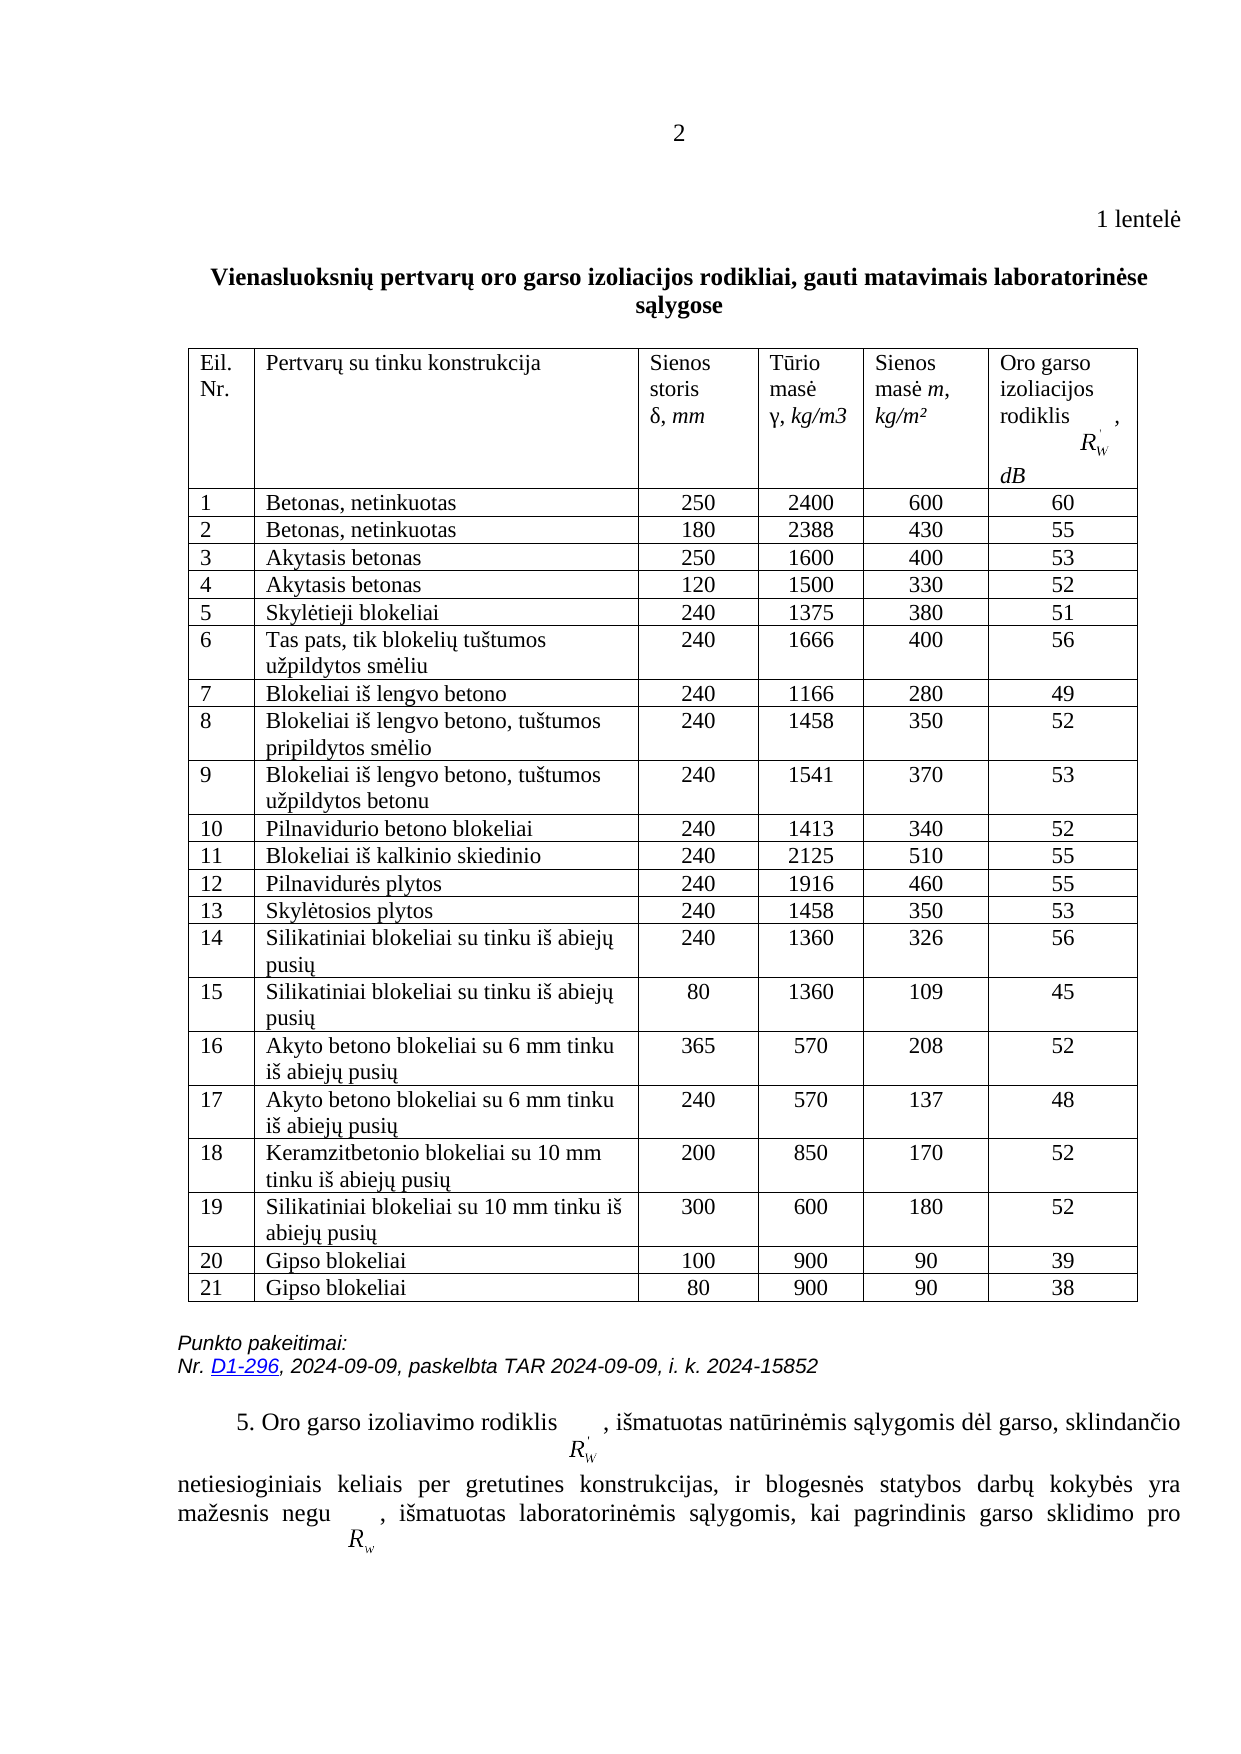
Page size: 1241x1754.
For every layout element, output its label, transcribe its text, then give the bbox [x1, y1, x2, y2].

table_cell Blokeliai iš lengvo betono, tuštumos pripildytos smėlio [255, 707, 638, 760]
table_cell 1666 [759, 626, 863, 679]
table_cell 12 [189, 870, 254, 896]
table_cell 1 [189, 489, 254, 516]
table_cell 240 [639, 1086, 758, 1138]
table_cell 240 [639, 870, 758, 896]
table_cell 2388 [759, 517, 863, 543]
table_cell 19 [189, 1193, 254, 1246]
table_cell 370 [864, 761, 988, 814]
table_cell 2125 [759, 842, 863, 868]
table_header Tūrio masė γ, kg/m3 [759, 349, 863, 488]
table_cell 90 [864, 1274, 988, 1301]
table_cell 570 [759, 1032, 863, 1084]
table_cell 17 [189, 1086, 254, 1138]
table_cell 380 [864, 599, 988, 625]
table_cell 4 [189, 571, 254, 598]
table_cell 7 [189, 680, 254, 706]
table_cell 137 [864, 1086, 988, 1138]
table_cell 100 [639, 1247, 758, 1273]
table_header Sienos storis δ, mm [639, 349, 758, 488]
table_cell 1916 [759, 870, 863, 896]
table_cell 570 [759, 1086, 863, 1138]
table_cell 56 [989, 924, 1137, 977]
text 5. Oro garso izoliavimo rodiklis , išmatuotas natūrinėmis sąlygomis dėl garso, sklindančio netiesioginiais keliais per gretutines konstrukcijas, ir blogesnės statybos darbų kokybės yra mažesnis negu , išmatuotas laboratorinėmis sąlygomis, kai pagrindinis garso sklidimo pro [177, 1407, 1181, 1559]
table_cell 60 [989, 489, 1137, 516]
table_cell 250 [639, 489, 758, 516]
table_cell 45 [989, 978, 1137, 1031]
table_cell 240 [639, 680, 758, 706]
table_cell Gipso blokeliai [255, 1247, 638, 1273]
table_cell 250 [639, 544, 758, 570]
table_cell 52 [989, 1139, 1137, 1192]
table_cell 170 [864, 1139, 988, 1192]
table_cell 1541 [759, 761, 863, 814]
table_cell Silikatiniai blokeliai su tinku iš abiejų pusių [255, 978, 638, 1031]
table_cell 48 [989, 1086, 1137, 1138]
table_header Oro garso izoliacijos rodiklis , dB [989, 349, 1137, 488]
table_cell 200 [639, 1139, 758, 1192]
table_cell Skylėtieji blokeliai [255, 599, 638, 625]
table_cell 1413 [759, 815, 863, 841]
table_cell 15 [189, 978, 254, 1031]
table_cell Blokeliai iš lengvo betono, tuštumos užpildytos betonu [255, 761, 638, 814]
table_cell Pilnavidurės plytos [255, 870, 638, 896]
table_cell 55 [989, 517, 1137, 543]
text Punkto pakeitimai: [177, 1330, 1181, 1354]
table_cell Blokeliai iš kalkinio skiedinio [255, 842, 638, 868]
table_cell 38 [989, 1274, 1137, 1301]
table_cell 39 [989, 1247, 1137, 1273]
table_header Sienos masė m, kg/m² [864, 349, 988, 488]
table_cell Blokeliai iš lengvo betono [255, 680, 638, 706]
table_cell 240 [639, 761, 758, 814]
table_cell Betonas, netinkuotas [255, 517, 638, 543]
table_cell 109 [864, 978, 988, 1031]
table_cell 10 [189, 815, 254, 841]
table_cell 180 [639, 517, 758, 543]
table_cell 1375 [759, 599, 863, 625]
table_cell 326 [864, 924, 988, 977]
table_cell 1500 [759, 571, 863, 598]
table_cell 55 [989, 842, 1137, 868]
table_cell 180 [864, 1193, 988, 1246]
table_cell 5 [189, 599, 254, 625]
table_cell Betonas, netinkuotas [255, 489, 638, 516]
table_cell 20 [189, 1247, 254, 1273]
table_header Pertvarų su tinku konstrukcija [255, 349, 638, 488]
table_cell 21 [189, 1274, 254, 1301]
table_cell Keramzitbetonio blokeliai su 10 mm tinku iš abiejų pusių [255, 1139, 638, 1192]
table_cell 240 [639, 924, 758, 977]
table_cell Pilnavidurio betono blokeliai [255, 815, 638, 841]
table_cell 340 [864, 815, 988, 841]
table_cell 53 [989, 897, 1137, 923]
table_cell 1360 [759, 924, 863, 977]
table_cell 300 [639, 1193, 758, 1246]
table_cell 52 [989, 815, 1137, 841]
table_cell 51 [989, 599, 1137, 625]
table_cell 9 [189, 761, 254, 814]
table_cell 430 [864, 517, 988, 543]
table_cell 2400 [759, 489, 863, 516]
table_cell 56 [989, 626, 1137, 679]
table_cell 350 [864, 897, 988, 923]
table_cell 240 [639, 626, 758, 679]
table_cell 400 [864, 544, 988, 570]
table_cell 600 [759, 1193, 863, 1246]
table_cell 365 [639, 1032, 758, 1084]
table_cell 14 [189, 924, 254, 977]
table_cell 80 [639, 1274, 758, 1301]
table_cell 240 [639, 599, 758, 625]
table_cell 510 [864, 842, 988, 868]
table_cell Skylėtosios plytos [255, 897, 638, 923]
table_cell Akytasis betonas [255, 544, 638, 570]
table_cell 2 [189, 517, 254, 543]
table_cell 53 [989, 761, 1137, 814]
table_cell 8 [189, 707, 254, 760]
table_cell Gipso blokeliai [255, 1274, 638, 1301]
text Vienasluoksnių pertvarų oro garso izoliacijos rodikliai, gauti matavimais laboratorinėse sąlygose [177, 262, 1181, 319]
table_cell 1600 [759, 544, 863, 570]
table_cell 80 [639, 978, 758, 1031]
table_cell 3 [189, 544, 254, 570]
table_cell 13 [189, 897, 254, 923]
table_cell 18 [189, 1139, 254, 1192]
table_cell 52 [989, 1193, 1137, 1246]
table_cell 55 [989, 870, 1137, 896]
table_cell 330 [864, 571, 988, 598]
table_cell 120 [639, 571, 758, 598]
table_cell 52 [989, 707, 1137, 760]
table_cell 49 [989, 680, 1137, 706]
table_cell 1360 [759, 978, 863, 1031]
table_cell Silikatiniai blokeliai su 10 mm tinku iš abiejų pusių [255, 1193, 638, 1246]
table_cell 208 [864, 1032, 988, 1084]
table_cell 52 [989, 1032, 1137, 1084]
table_cell 600 [864, 489, 988, 516]
table_cell 11 [189, 842, 254, 868]
table_cell Akyto betono blokeliai su 6 mm tinku iš abiejų pusių [255, 1086, 638, 1138]
table_cell Tas pats, tik blokelių tuštumos užpildytos smėliu [255, 626, 638, 679]
table_cell 6 [189, 626, 254, 679]
table_cell 52 [989, 571, 1137, 598]
table_cell 16 [189, 1032, 254, 1084]
table_cell 90 [864, 1247, 988, 1273]
table_cell Silikatiniai blokeliai su tinku iš abiejų pusių [255, 924, 638, 977]
table_cell 53 [989, 544, 1137, 570]
table_cell 240 [639, 842, 758, 868]
table_cell 350 [864, 707, 988, 760]
table_cell Akyto betono blokeliai su 6 mm tinku iš abiejų pusių [255, 1032, 638, 1084]
table_header Eil. Nr. [189, 349, 254, 488]
table_cell 280 [864, 680, 988, 706]
table_cell 460 [864, 870, 988, 896]
table_cell 900 [759, 1274, 863, 1301]
table_cell 240 [639, 707, 758, 760]
text 1 lentelė [177, 204, 1181, 233]
table_cell 400 [864, 626, 988, 679]
table_cell 1458 [759, 707, 863, 760]
text Nr. D1-296, 2024-09-09, paskelbta TAR 2024-09-09, i. k. 2024-15852 [177, 1354, 1181, 1378]
table_cell 1458 [759, 897, 863, 923]
table_cell 850 [759, 1139, 863, 1192]
table_cell 240 [639, 897, 758, 923]
table_cell 900 [759, 1247, 863, 1273]
table_cell 1166 [759, 680, 863, 706]
table_cell 240 [639, 815, 758, 841]
table_cell Akytasis betonas [255, 571, 638, 598]
